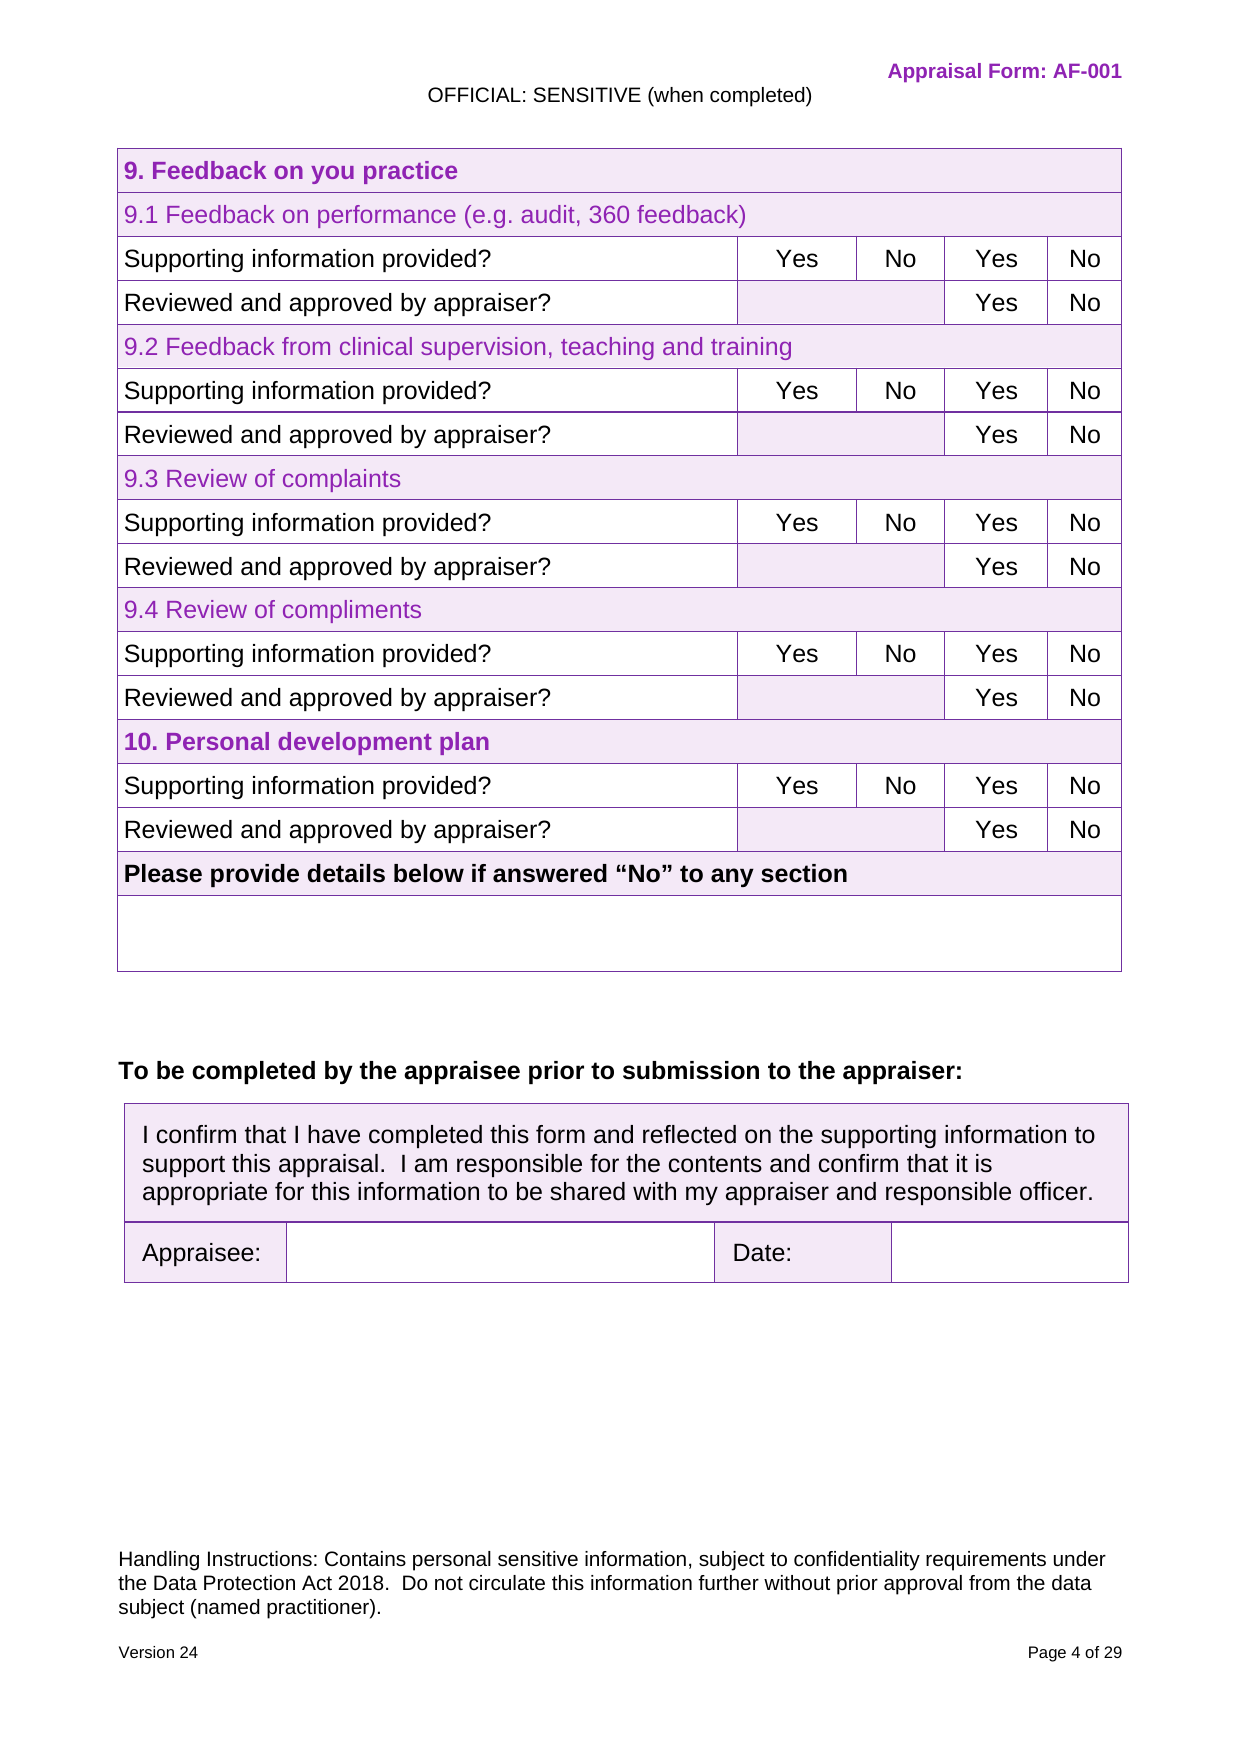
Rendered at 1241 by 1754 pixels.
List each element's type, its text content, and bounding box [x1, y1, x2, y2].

table_cell Yes [945, 764, 1047, 807]
table_cell No [1048, 632, 1121, 675]
table_cell [738, 544, 856, 587]
table_cell 9.2 Feedback from clinical supervision, teaching and training [118, 325, 1121, 367]
table_cell Yes [945, 237, 1047, 279]
table_cell Supporting information provided? [118, 237, 737, 279]
table_cell [118, 896, 1121, 971]
table_cell [892, 1223, 1128, 1282]
table_cell Reviewed and approved by appraiser? [118, 808, 737, 851]
table_cell 9.1 Feedback on performance (e.g. audit, 360 feedback) [118, 193, 1121, 236]
table_cell No [1048, 676, 1121, 719]
table_cell [856, 413, 944, 455]
table_cell Appraisee: [125, 1223, 286, 1282]
table_cell 9.4 Review of compliments [118, 588, 1121, 631]
table_cell [856, 676, 944, 719]
table_cell Yes [945, 544, 1047, 587]
table_cell Yes [738, 369, 856, 411]
table_cell Yes [945, 808, 1047, 851]
table_cell No [857, 369, 944, 411]
table_cell Reviewed and approved by appraiser? [118, 676, 737, 719]
table_cell [856, 281, 944, 323]
table_cell No [1048, 369, 1121, 411]
table_cell Yes [945, 369, 1047, 411]
table_cell Yes [945, 632, 1047, 675]
table_cell Yes [945, 413, 1047, 455]
table_cell No [1048, 764, 1121, 807]
table_cell [738, 281, 856, 323]
table_cell Yes [738, 764, 856, 807]
subtitle To be completed by the appraisee prior to submission to the appraiser: [118, 1056, 1122, 1085]
table_cell No [857, 764, 944, 807]
table_cell No [857, 632, 944, 675]
table_cell 10. Personal development plan [118, 720, 1121, 763]
table_cell No [1048, 413, 1121, 455]
table_cell Supporting information provided? [118, 500, 737, 543]
table_cell [738, 413, 856, 455]
table_cell No [1048, 237, 1121, 279]
table_cell No [1048, 544, 1121, 587]
table_cell [738, 808, 856, 851]
table_cell [738, 676, 856, 719]
table_cell Date: [715, 1223, 891, 1282]
table_cell Yes [738, 632, 856, 675]
table_header I confirm that I have completed this form and reflected on the supporting information to support this appraisal. I am responsible for the contents and confirm that it is appropriate for this information to be shared with my appraiser and responsible officer. [125, 1104, 1128, 1221]
table_cell [856, 808, 944, 851]
table_cell Yes [945, 500, 1047, 543]
table_cell No [857, 237, 944, 279]
table_cell No [857, 500, 944, 543]
table_cell 9.3 Review of complaints [118, 456, 1121, 499]
table_cell 9. Feedback on you practice [118, 149, 1121, 192]
table_cell No [1048, 500, 1121, 543]
table_cell No [1048, 281, 1121, 323]
table_cell Reviewed and approved by appraiser? [118, 413, 737, 455]
table_cell Reviewed and approved by appraiser? [118, 544, 737, 587]
table_cell Reviewed and approved by appraiser? [118, 281, 737, 323]
table_cell Supporting information provided? [118, 369, 737, 411]
table_cell No [1048, 808, 1121, 851]
table_cell [856, 544, 944, 587]
table_cell Please provide details below if answered “No” to any section [118, 852, 1121, 895]
table_cell Yes [738, 500, 856, 543]
table_cell Yes [945, 676, 1047, 719]
table_cell Yes [945, 281, 1047, 323]
table_cell Supporting information provided? [118, 764, 737, 807]
table_cell [287, 1223, 714, 1282]
table_cell Supporting information provided? [118, 632, 737, 675]
table_cell Yes [738, 237, 856, 279]
